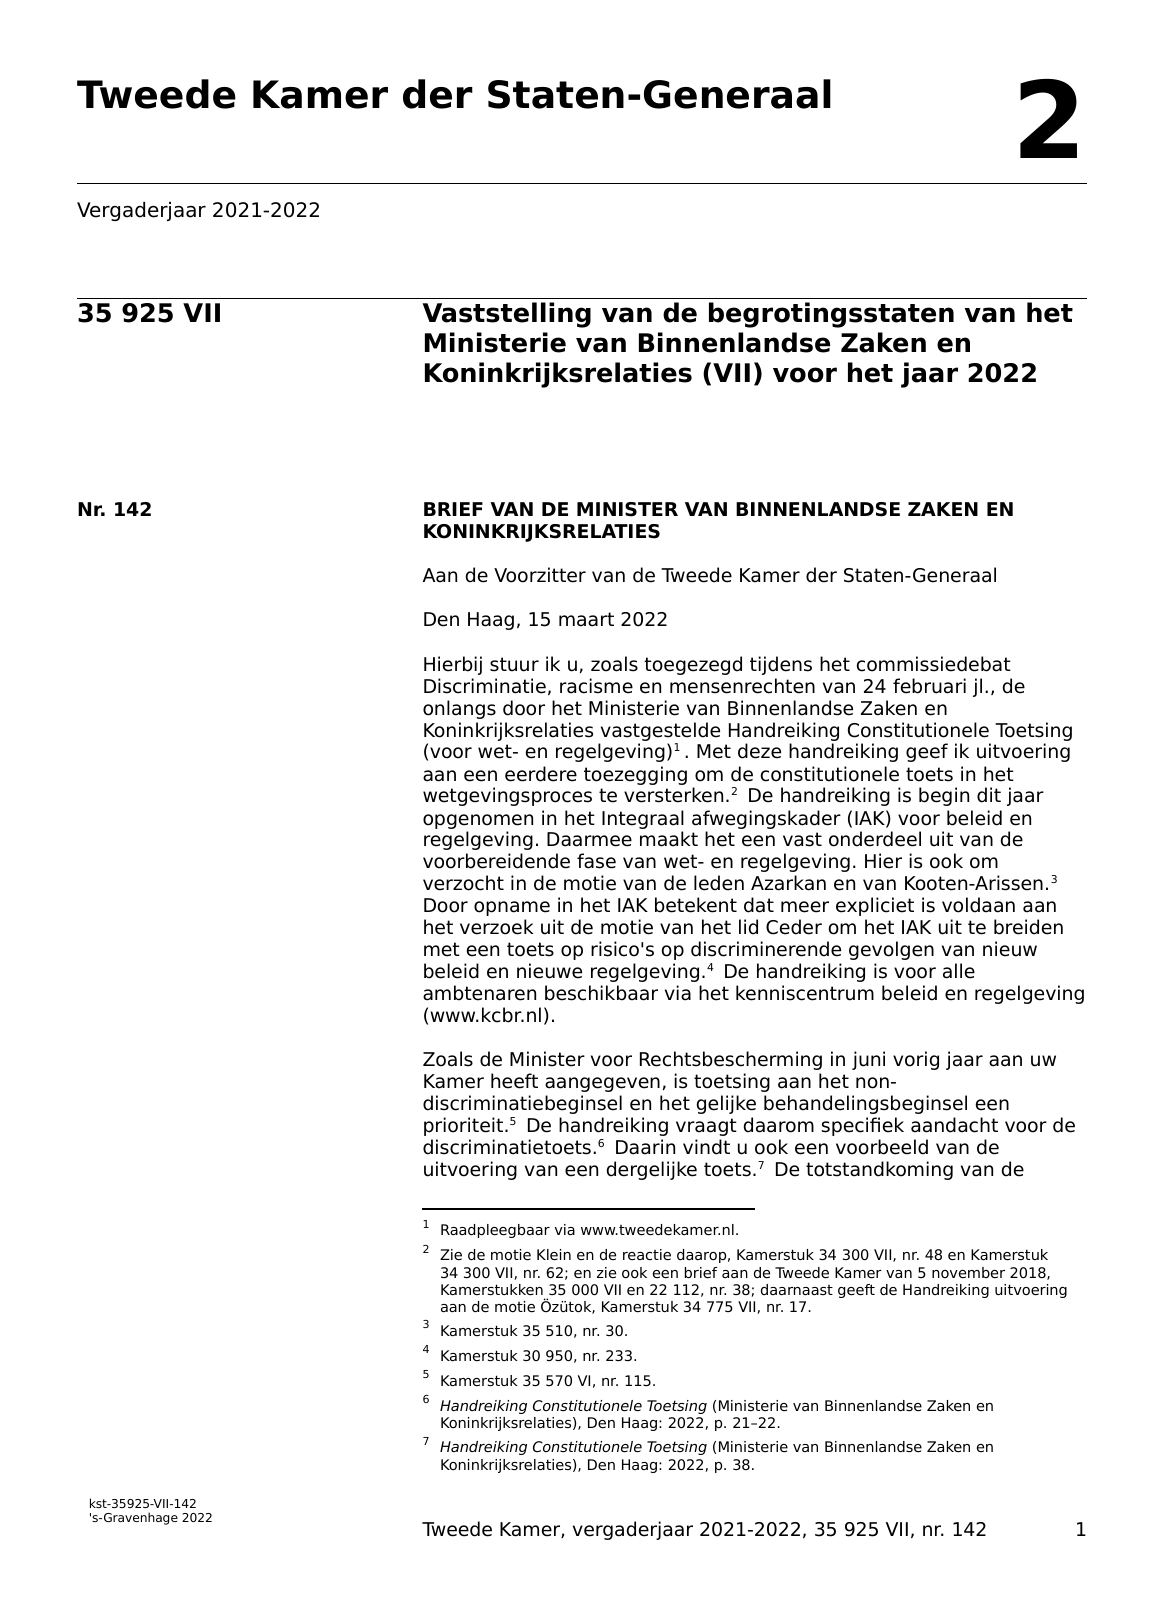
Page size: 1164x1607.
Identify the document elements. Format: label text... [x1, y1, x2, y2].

text kst-35925-VII-142 [88, 1497, 323, 1511]
text Kamerstuk 35 570 VI, nr. 115. [422, 1368, 1087, 1391]
text Kamerstuk 30 950, nr. 233. [422, 1343, 1087, 1366]
text Hierbij stuur ik u, zoals toegezegd tijdens het commissiedebat Discriminatie, racisme en mensenrechten van 24 februari jl., de onlangs door het Ministerie van Binnenlandse Zaken en Koninkrijksrelaties vastgestelde Handreiking Constitutionele Toetsing (voor wet- en regelgeving). Met deze handreiking geef ik uitvoering aan een eerdere toezegging om de constitutionele toets in het wetgevingsproces te versterken. De handreiking is begin dit jaar opgenomen in het Integraal afwegingskader (IAK) voor beleid en regelgeving. Daarmee maakt het een vast onderdeel uit van de voorbereidende fase van wet- en regelgeving. Hier is ook om verzocht in de motie van de leden Azarkan en van Kooten-Arissen. Door opname in het IAK betekent dat meer expliciet is voldaan aan het verzoek uit de motie van het lid Ceder om het IAK uit te breiden met een toets op risico's op discriminerende gevolgen van nieuw beleid en nieuwe regelgeving. De handreiking is voor alle ambtenaren beschikbaar via het kenniscentrum beleid en regelgeving (www.kcbr.nl). [422, 653, 1087, 1027]
table_cell Vergaderjaar 2021-2022 [77, 184, 1087, 298]
text 's-Gravenhage 2022 [88, 1511, 323, 1525]
text Raadpleegbaar via www.tweedekamer.nl. [422, 1218, 1087, 1240]
text Handreiking Constitutionele Toetsing (Ministerie van Binnenlandse Zaken en Koninkrijksrelaties), Den Haag: 2022, p. 21–22. [422, 1393, 1087, 1432]
text Zie de motie Klein en de reactie daarop, Kamerstuk 34 300 VII, nr. 48 en Kamerstuk 34 300 VII, nr. 62; en zie ook een brief aan de Tweede Kamer van 5 november 2018, Kamerstukken 35 000 VII en 22 112, nr. 38; daarnaast geeft de Handreiking uitvoering aan de motie Özütok, Kamerstuk 34 775 VII, nr. 17. [422, 1243, 1087, 1316]
text Handreiking Constitutionele Toetsing (Ministerie van Binnenlandse Zaken en Koninkrijksrelaties), Den Haag: 2022, p. 38. [422, 1435, 1087, 1474]
subtitle Nr. 142 BRIEF VAN DE MINISTER VAN BINNENLANDSE ZAKEN EN KONINKRIJKSRELATIES [77, 499, 1087, 543]
text Aan de Voorzitter van de Tweede Kamer der Staten-Generaal [422, 565, 1087, 587]
table_header 2 [886, 59, 1087, 183]
table_header Tweede Kamer der Staten-Generaal [77, 59, 886, 183]
text Den Haag, 15 maart 2022 [422, 609, 1087, 631]
subtitle 35 925 VII Vaststelling van de begrotingsstaten van het Ministerie van Binnenlandse Zaken en Koninkrijksrelaties (VII) voor het jaar 2022 [77, 299, 1087, 388]
text Zoals de Minister voor Rechtsbescherming in juni vorig jaar aan uw Kamer heeft aangegeven, is toetsing aan het non-discriminatiebeginsel en het gelijke behandelingsbeginsel een prioriteit. De handreiking vraagt daarom specifiek aandacht voor de discriminatietoets. Daarin vindt u ook een voorbeeld van de uitvoering van een dergelijke toets. De totstandkoming van de [422, 1049, 1087, 1181]
text Kamerstuk 35 510, nr. 30. [422, 1318, 1087, 1341]
